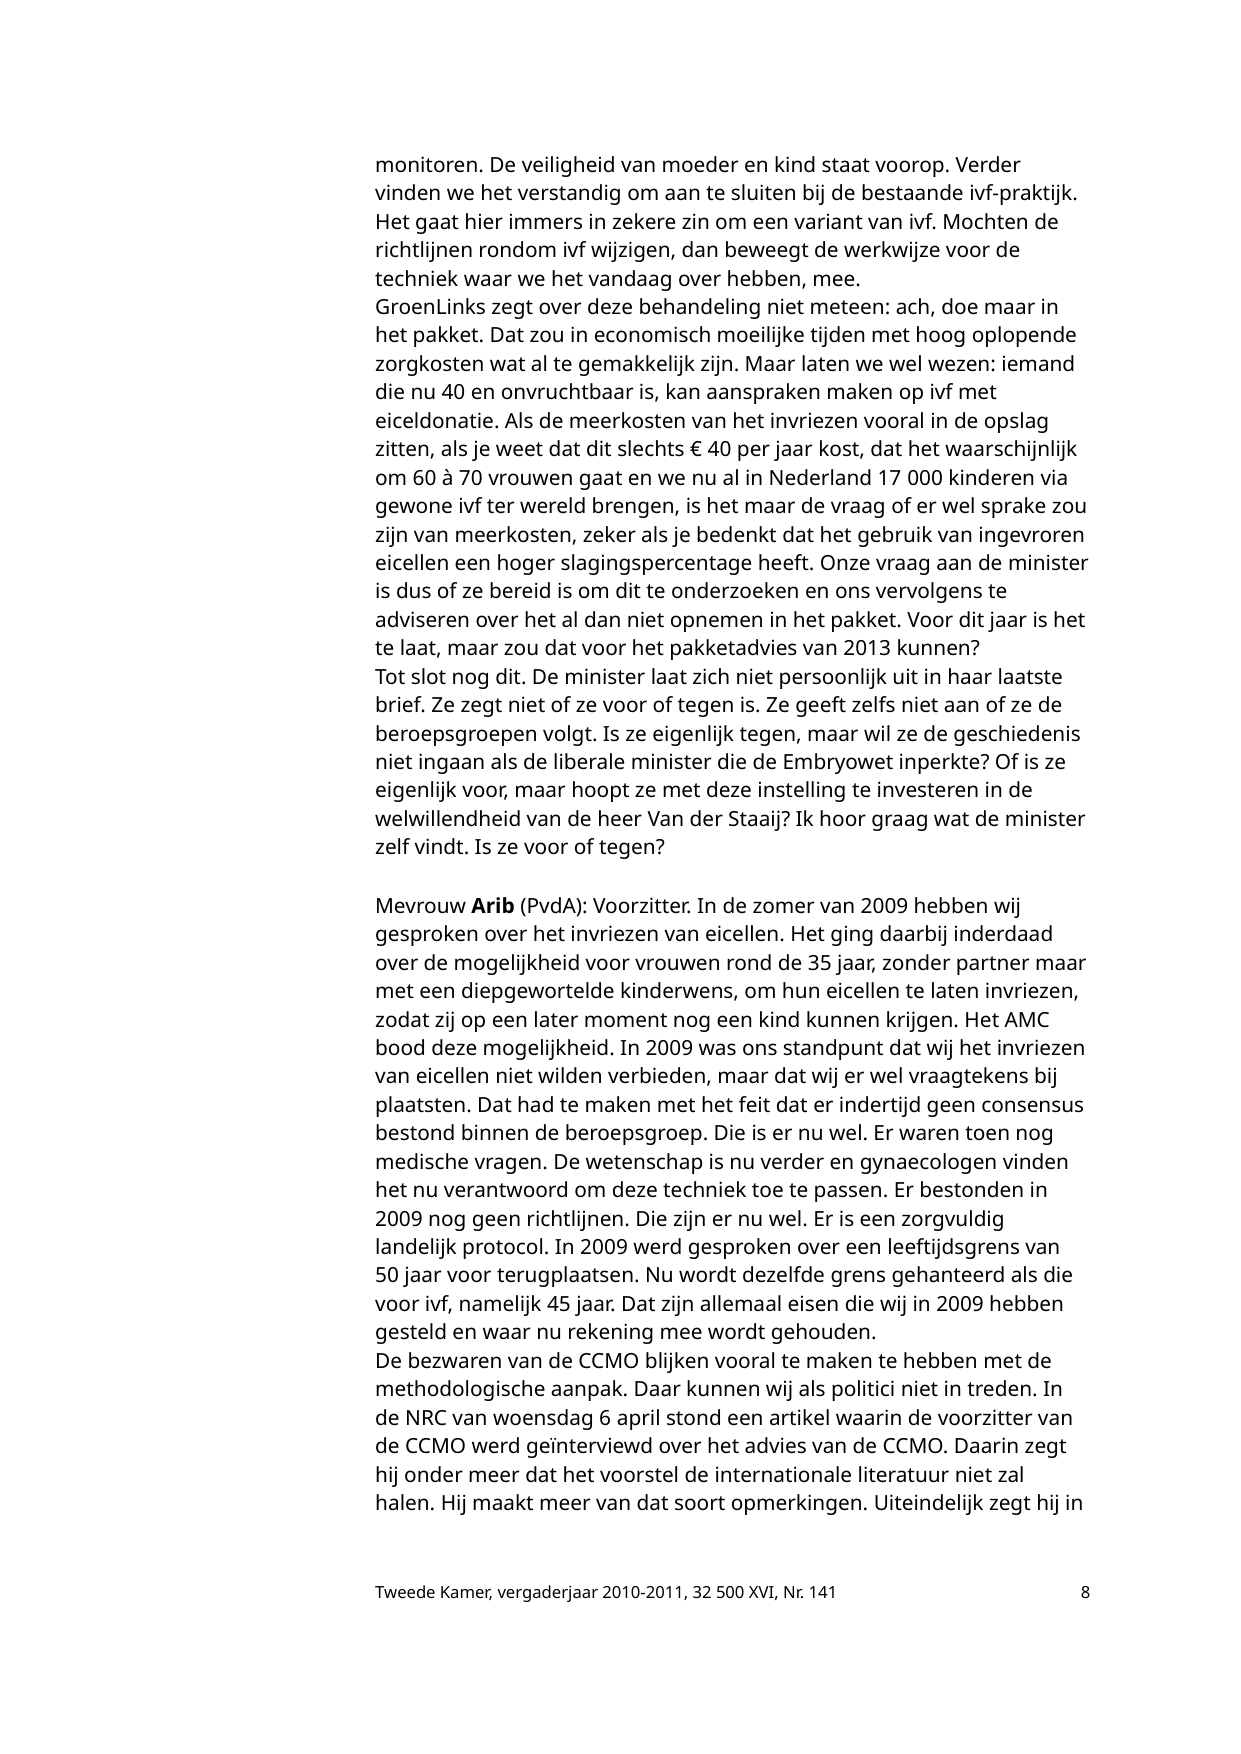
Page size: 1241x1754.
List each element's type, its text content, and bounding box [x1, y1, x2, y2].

text GroenLinks zegt over deze behandeling niet meteen: ach, doe maar in het pakket. Dat zou in economisch moeilijke tijden met hoog oplopende zorgkosten wat al te gemakkelijk zijn. Maar laten we wel wezen: iemand die nu 40 en onvruchtbaar is, kan aanspraken maken op ivf met eiceldonatie. Als de meerkosten van het invriezen vooral in de opslag zitten, als je weet dat dit slechts € 40 per jaar kost, dat het waarschijnlijk om 60 à 70 vrouwen gaat en we nu al in Nederland 17 000 kinderen via gewone ivf ter wereld brengen, is het maar de vraag of er wel sprake zou zijn van meerkosten, zeker als je bedenkt dat het gebruik van ingevroren eicellen een hoger slagingspercentage heeft. Onze vraag aan de minister is dus of ze bereid is om dit te onderzoeken en ons vervolgens te adviseren over het al dan niet opnemen in het pakket. Voor dit jaar is het te laat, maar zou dat voor het pakketadvies van 2013 kunnen? [375, 292, 1090, 662]
text De bezwaren van de CCMO blijken vooral te maken te hebben met de methodologische aanpak. Daar kunnen wij als politici niet in treden. In de NRC van woensdag 6 april stond een artikel waarin de voorzitter van de CCMO werd geïnterviewd over het advies van de CCMO. Daarin zegt hij onder meer dat het voorstel de internationale literatuur niet zal halen. Hij maakt meer van dat soort opmerkingen. Uiteindelijk zegt hij in [375, 1346, 1090, 1517]
text Mevrouw Arib (PvdA): Voorzitter. In de zomer van 2009 hebben wij gesproken over het invriezen van eicellen. Het ging daarbij inderdaad over de mogelijkheid voor vrouwen rond de 35 jaar, zonder partner maar met een diepgewortelde kinderwens, om hun eicellen te laten invriezen, zodat zij op een later moment nog een kind kunnen krijgen. Het AMC bood deze mogelijkheid. In 2009 was ons standpunt dat wij het invriezen van eicellen niet wilden verbieden, maar dat wij er wel vraagtekens bij plaatsten. Dat had te maken met het feit dat er indertijd geen consensus bestond binnen de beroepsgroep. Die is er nu wel. Er waren toen nog medische vragen. De wetenschap is nu verder en gynaecologen vinden het nu verantwoord om deze techniek toe te passen. Er bestonden in 2009 nog geen richtlijnen. Die zijn er nu wel. Er is een zorgvuldig landelijk protocol. In 2009 werd gesproken over een leeftijdsgrens van 50 jaar voor terugplaatsen. Nu wordt dezelfde grens gehanteerd als die voor ivf, namelijk 45 jaar. Dat zijn allemaal eisen die wij in 2009 hebben gesteld en waar nu rekening mee wordt gehouden. [375, 891, 1090, 1346]
text Tot slot nog dit. De minister laat zich niet persoonlijk uit in haar laatste brief. Ze zegt niet of ze voor of tegen is. Ze geeft zelfs niet aan of ze de beroepsgroepen volgt. Is ze eigenlijk tegen, maar wil ze de geschiedenis niet ingaan als de liberale minister die de Embryowet inperkte? Of is ze eigenlijk voor, maar hoopt ze met deze instelling te investeren in de welwillendheid van de heer Van der Staaij? Ik hoor graag wat de minister zelf vindt. Is ze voor of tegen? [375, 662, 1090, 861]
text monitoren. De veiligheid van moeder en kind staat voorop. Verder vinden we het verstandig om aan te sluiten bij de bestaande ivf-praktijk. Het gaat hier immers in zekere zin om een variant van ivf. Mochten de richtlijnen rondom ivf wijzigen, dan beweegt de werkwijze voor de techniek waar we het vandaag over hebben, mee. [375, 150, 1090, 292]
